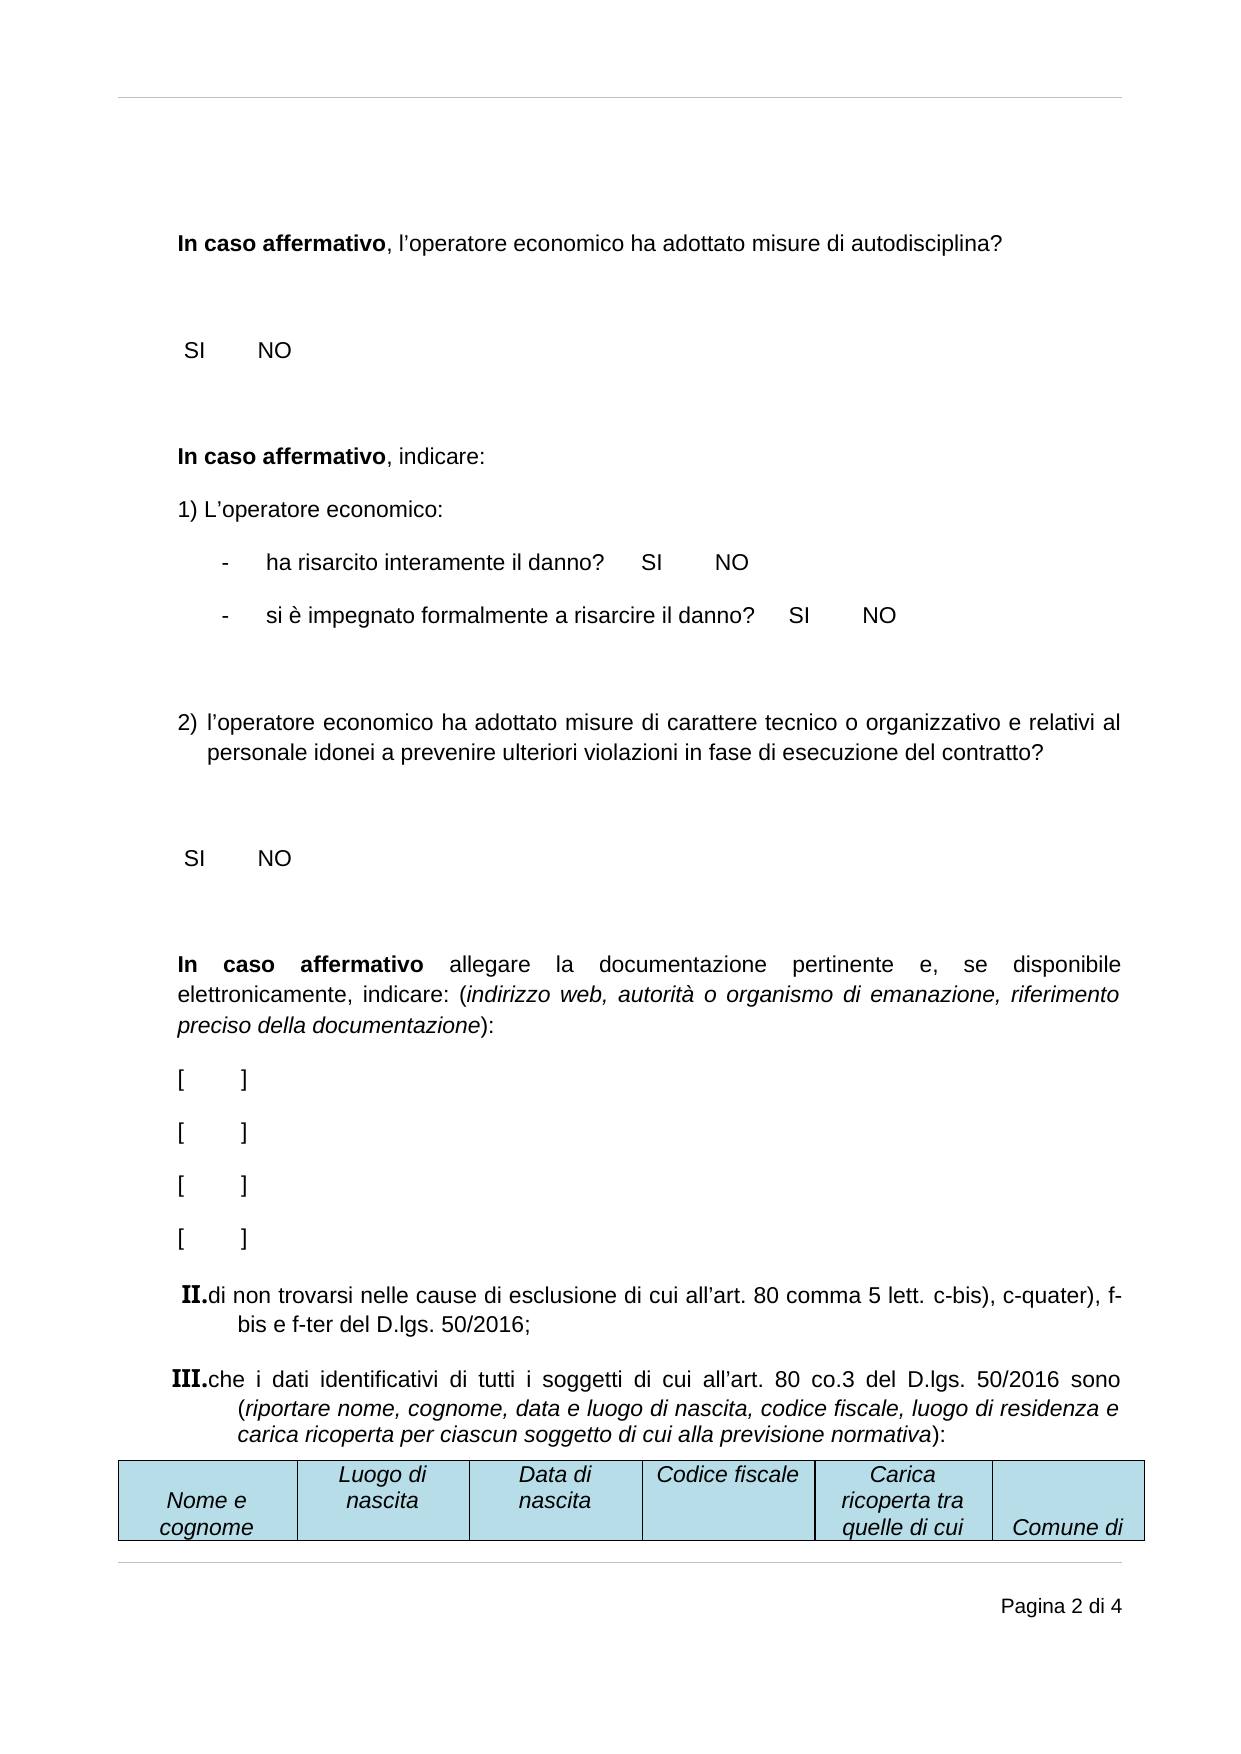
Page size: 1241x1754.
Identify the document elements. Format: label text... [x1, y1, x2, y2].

table_header Luogo di nascita [298, 1461, 469, 1540]
text [ ] [177, 1065, 1122, 1091]
text 1) L’operatore economico: [177, 496, 1122, 522]
text [ ] [177, 1118, 1122, 1144]
text In caso affermativo, l’operatore economico ha adottato misure di autodisciplina? [177, 230, 1122, 257]
text SI NO [177, 337, 1122, 363]
text [ ] [177, 1171, 1122, 1197]
text - si è impegnato formalmente a risarcire il danno? SI NO [221, 602, 1122, 628]
table_header Comune di [993, 1461, 1144, 1540]
table_header Data di nascita [470, 1461, 642, 1540]
table_header Carica ricoperta tra quelle di cui [816, 1461, 992, 1540]
list di non trovarsi nelle cause di esclusione di cui all’art. 80 comma 5 lett. c-bis), c-quater), f-bis e f-ter del D.lgs. 50/2016; [170, 1277, 1122, 1338]
list che i dati identificativi di tutti i soggetti di cui all’art. 80 co.3 del D.lgs. 50/2016 sono (riportare nome, cognome, data e luogo di nascita, codice fiscale, luogo di residenza e carica ricoperta per ciascun soggetto di cui alla previsione normativa): [170, 1361, 1122, 1447]
table_header Codice fiscale [643, 1461, 814, 1540]
text - ha risarcito interamente il danno? SI NO [221, 549, 1122, 575]
text In caso affermativo allegare la documentazione pertinente e, se disponibile elettronicamente, indicare: (indirizzo web, autorità o organismo di emanazione, riferimento preciso della documentazione): [177, 951, 1122, 1038]
text SI NO [177, 845, 1122, 871]
text [ ] [177, 1224, 1122, 1250]
table_header Nome e cognome [119, 1461, 297, 1540]
text 2) l’operatore economico ha adottato misure di carattere tecnico o organizzativo e relativi al personale idonei a prevenire ulteriori violazioni in fase di esecuzione del contratto? [177, 708, 1122, 765]
text In caso affermativo, indicare: [177, 443, 1122, 469]
